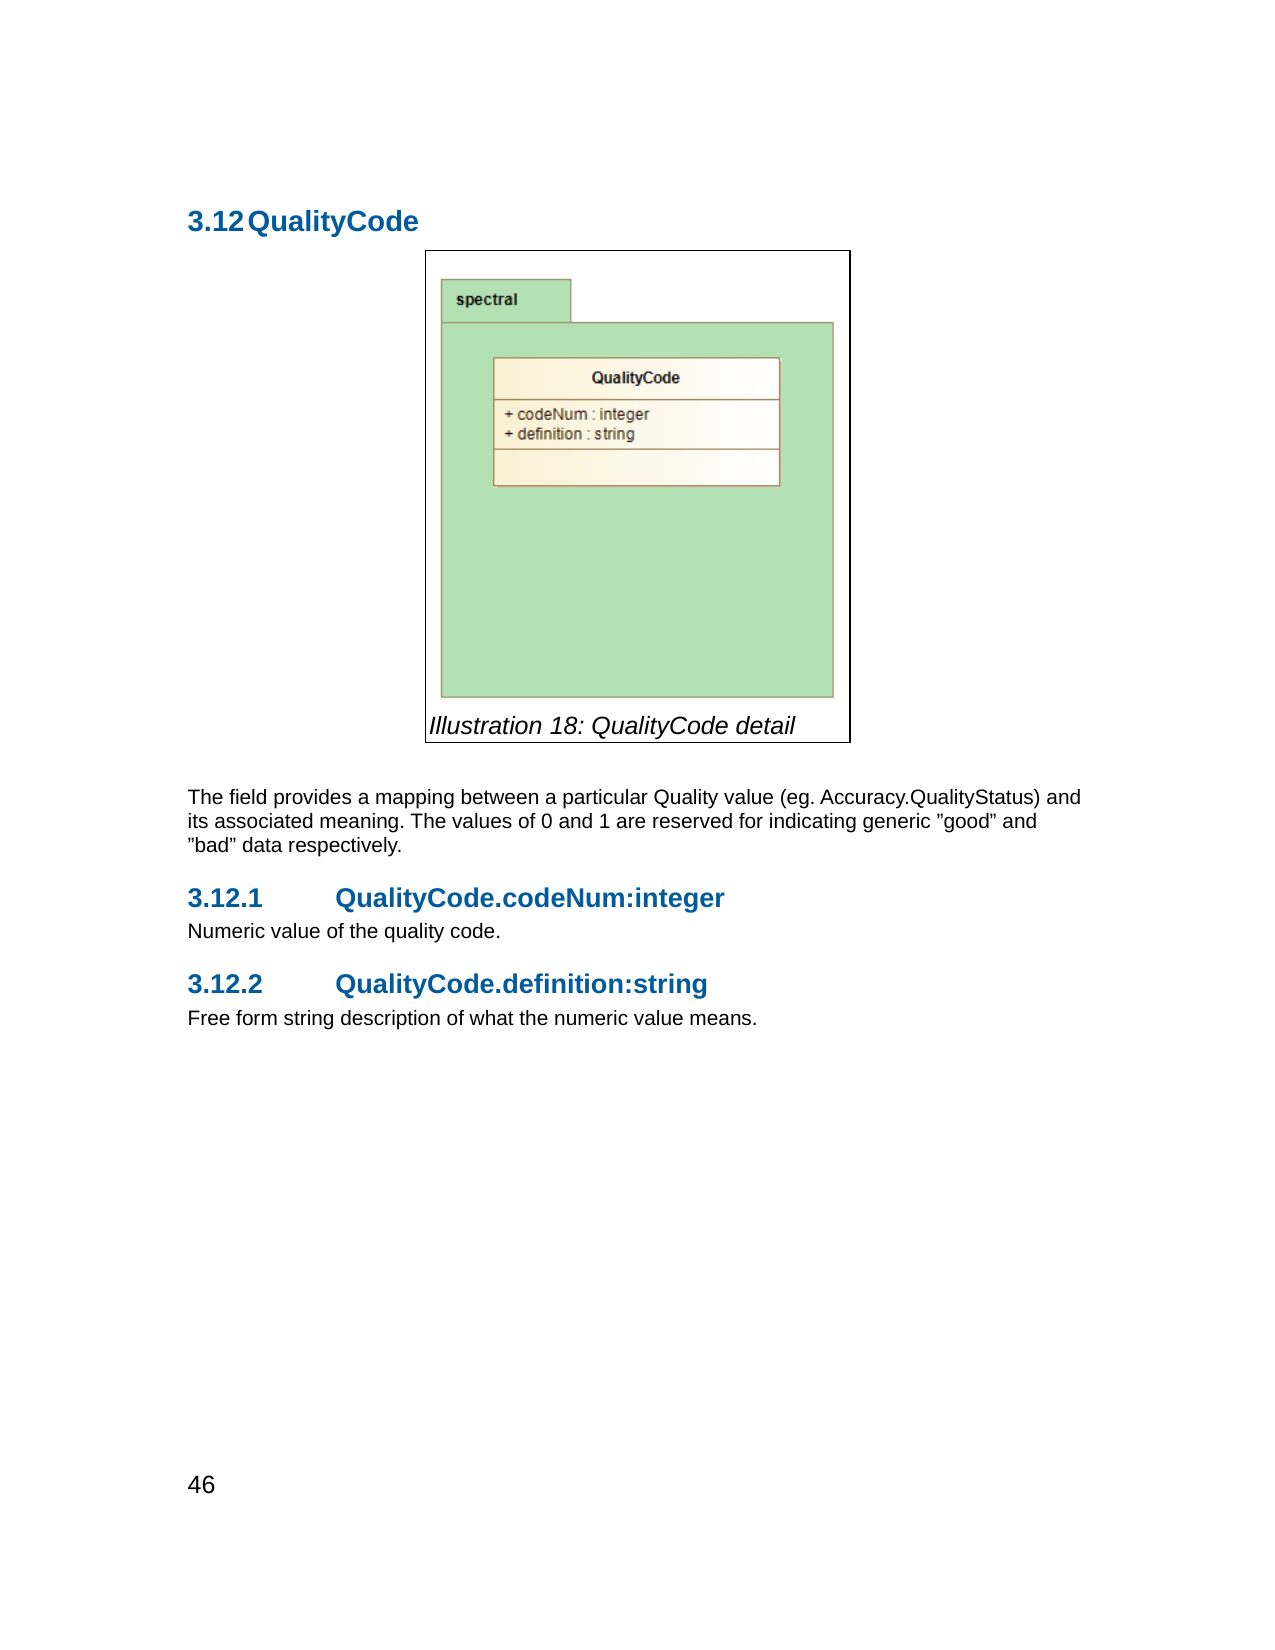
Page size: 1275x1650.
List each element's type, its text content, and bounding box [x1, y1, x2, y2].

text The ﬁeld provides a mapping between a particular Quality value (eg. Accuracy.QualityStatus) and its associated meaning. The values of 0 and 1 are reserved for indicating generic ”good” and ”bad” data respectively. [187, 785, 1087, 857]
picture [428, 266, 847, 711]
text Free form string description of what the numeric value means. [187, 1006, 1087, 1029]
text Illustration 18: QualityCode detail [428, 711, 846, 739]
subtitle QualityCode.codeNum:integer [187, 882, 1087, 913]
text Numeric value of the quality code. [187, 919, 1087, 943]
subtitle QualityCode.definition:string [187, 968, 1087, 999]
subtitle QualityCode [187, 204, 1087, 237]
